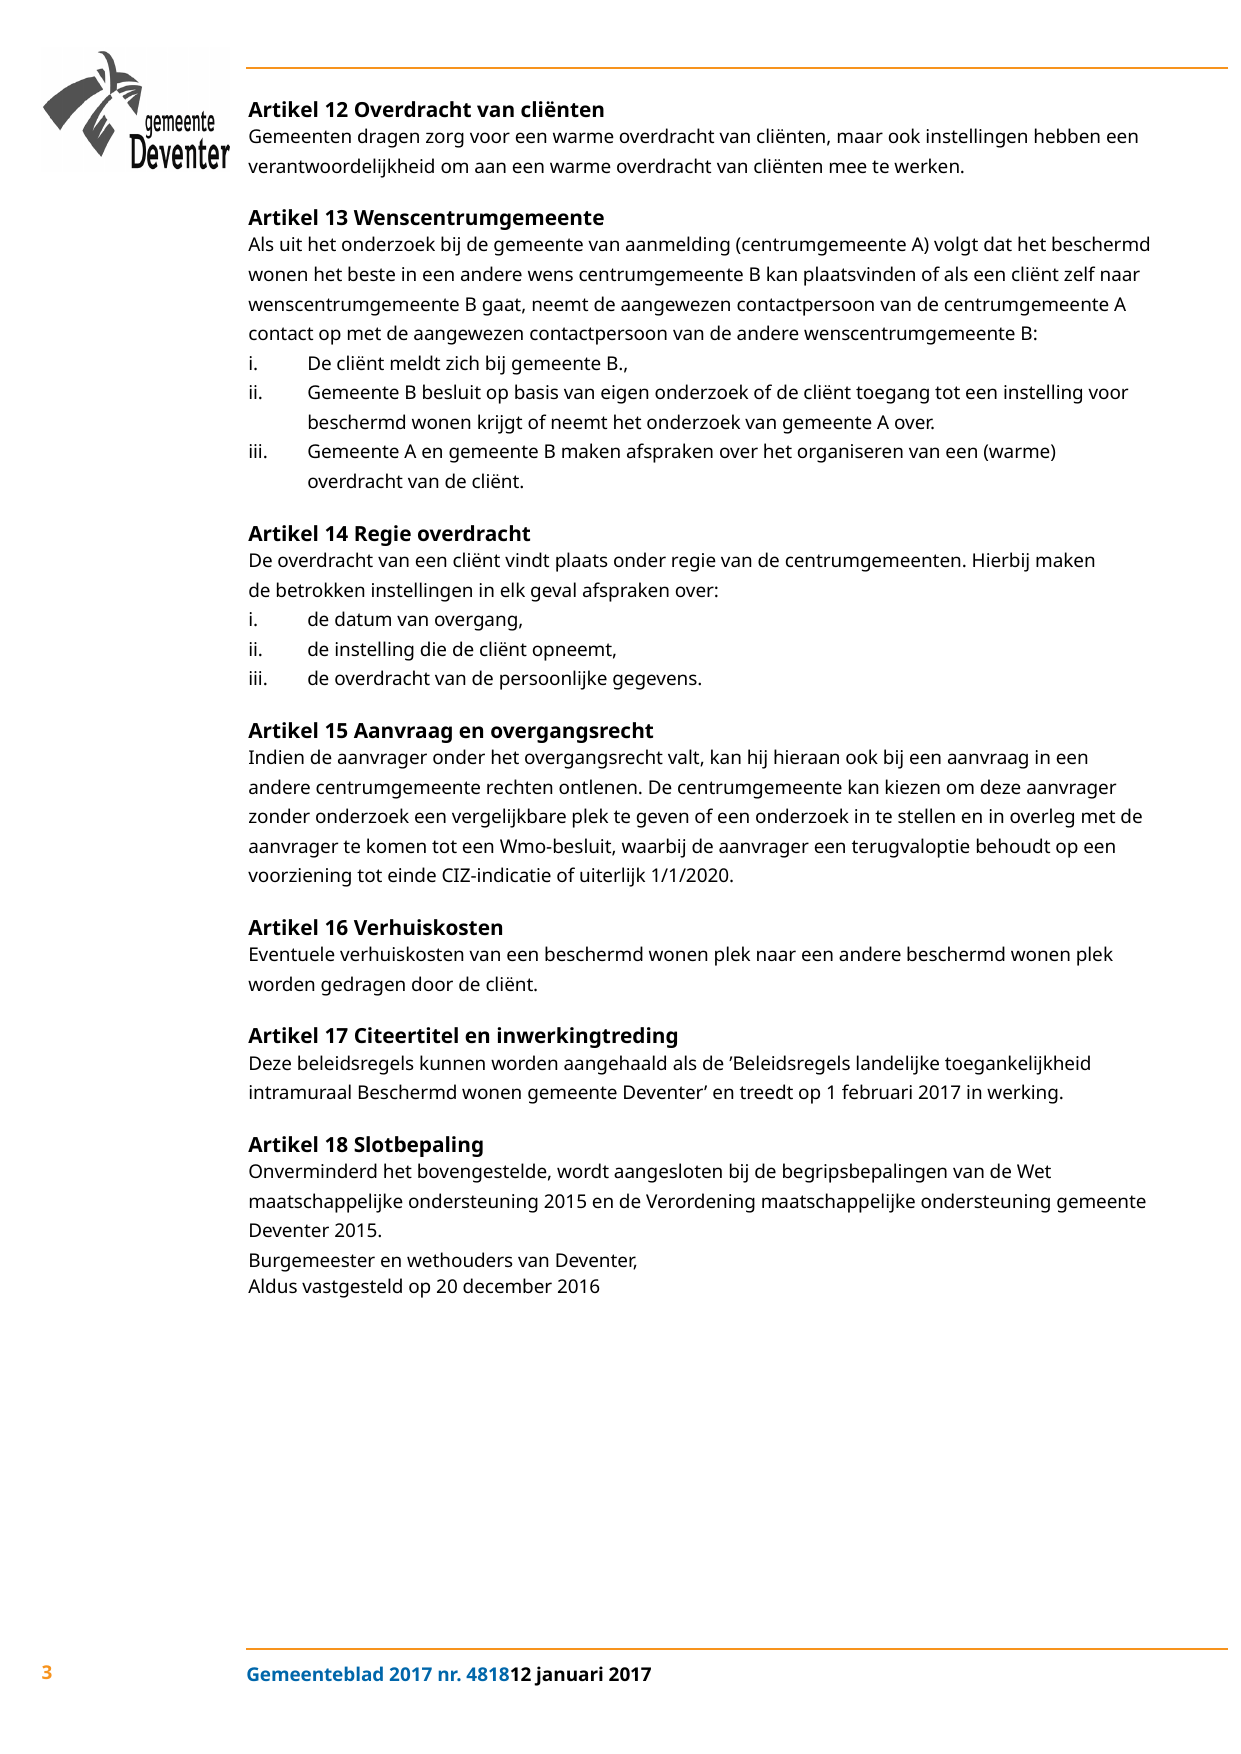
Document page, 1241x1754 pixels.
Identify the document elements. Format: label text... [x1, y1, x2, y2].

text Artikel 16 Verhuiskosten [248, 913, 1152, 942]
text Eventuele verhuiskosten van een beschermd wonen plek naar een andere beschermd wonen plek worden gedragen door de cliënt. [248, 942, 1152, 997]
picture [41, 47, 231, 172]
text Aldus vastgesteld op 20 december 2016 [248, 1273, 1152, 1299]
text de betrokken instellingen in elk geval afspraken over: [248, 577, 1152, 602]
list Gemeente A en gemeente B maken afspraken over het organiseren van een (warme) overdracht van de cliënt. [248, 439, 1152, 494]
text Deze beleidsregels kunnen worden aangehaald als de ’Beleidsregels landelijke toegankelijkheid intramuraal Beschermd wonen gemeente Deventer’ en treedt op 1 februari 2017 in werking. [248, 1050, 1152, 1105]
list De cliënt meldt zich bij gemeente B., [248, 350, 1152, 376]
text Indien de aanvrager onder het overgangsrecht valt, kan hij hieraan ook bij een aanvraag in een andere centrumgemeente rechten ontlenen. De centrumgemeente kan kiezen om deze aanvrager zonder onderzoek een vergelijkbare plek te geven of een onderzoek in te stellen en in overleg met de aanvrager te komen tot een Wmo-besluit, waarbij de aanvrager een terugvaloptie behoudt op een voorziening tot einde CIZ-indicatie of uiterlijk 1/1/2020. [248, 744, 1152, 888]
text Burgemeester en wethouders van Deventer, [248, 1247, 1152, 1273]
list de datum van overgang, [248, 606, 1152, 632]
text Als uit het onderzoek bij de gemeente van aanmelding (centrumgemeente A) volgt dat het beschermd wonen het beste in een andere wens centrumgemeente B kan plaatsvinden of als een cliënt zelf naar wenscentrumgemeente B gaat, neemt de aangewezen contactpersoon van de centrumgemeente A contact op met de aangewezen contactpersoon van de andere wenscentrumgemeente B: [248, 232, 1152, 346]
text Artikel 13 Wenscentrumgemeente [248, 203, 1152, 232]
list de instelling die de cliënt opneemt, [248, 636, 1152, 662]
text Gemeenten dragen zorg voor een warme overdracht van cliënten, maar ook instellingen hebben een verantwoordelijkheid om aan een warme overdracht van cliënten mee te werken. [248, 123, 1152, 178]
list de overdracht van de persoonlijke gegevens. [248, 666, 1152, 691]
text Artikel 15 Aanvraag en overgangsrecht [248, 716, 1152, 744]
text Onverminderd het bovengestelde, wordt aangesloten bij de begripsbepalingen van de Wet maatschappelijke ondersteuning 2015 en de Verordening maatschappelijke ondersteuning gemeente Deventer 2015. [248, 1158, 1152, 1243]
text Artikel 14 Regie overdracht [248, 519, 1152, 547]
text Artikel 12 Overdracht van cliënten [248, 95, 1152, 123]
text Artikel 17 Citeertitel en inwerkingtreding [248, 1022, 1152, 1050]
text Artikel 18 Slotbepaling [248, 1130, 1152, 1158]
text De overdracht van een cliënt vindt plaats onder regie van de centrumgemeenten. Hierbij maken [248, 547, 1152, 573]
list Gemeente B besluit op basis van eigen onderzoek of de cliënt toegang tot een instelling voor beschermd wonen krijgt of neemt het onderzoek van gemeente A over. [248, 379, 1152, 435]
